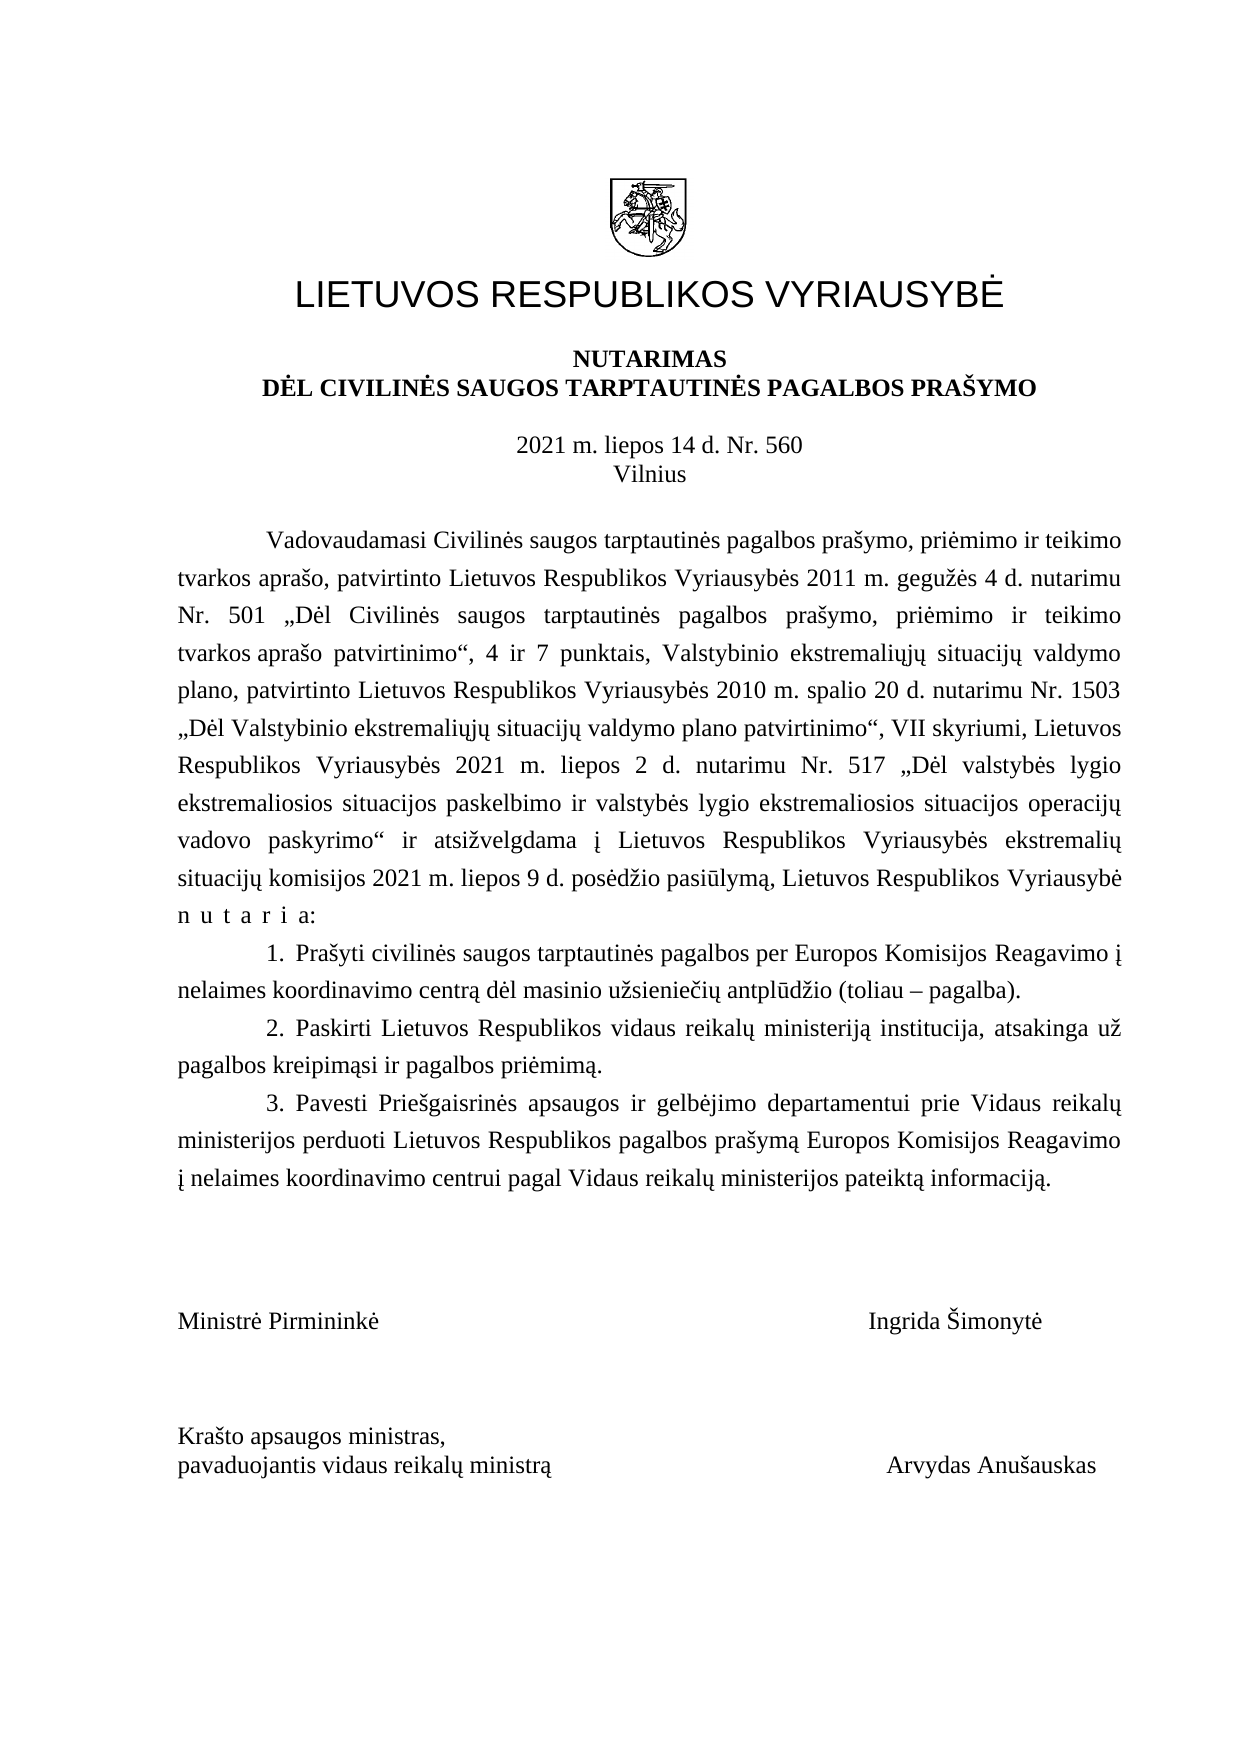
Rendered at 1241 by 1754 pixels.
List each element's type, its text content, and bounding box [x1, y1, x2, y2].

text 3. Pavesti Priešgaisrinės apsaugos ir gelbėjimo departamentui prie Vidaus reikalų ministerijos perduoti Lietuvos Respublikos pagalbos prašymą Europos Komisijos Reagavimo į nelaimes koordinavimo centrui pagal Vidaus reikalų ministerijos pateiktą informaciją. [177, 1079, 1122, 1191]
text 2. Paskirti Lietuvos Respublikos vidaus reikalų ministeriją institucija, atsakinga už pagalbos kreipimąsi ir pagalbos priėmimą. [177, 1004, 1122, 1079]
text nutarimas [177, 344, 1122, 373]
text pavaduojantis vidaus reikalų ministrą Arvydas Anušauskas [177, 1450, 1122, 1479]
text Krašto apsaugos ministras, [177, 1421, 1122, 1450]
text Vadovaudamasi Civilinės saugos tarptautinės pagalbos prašymo, priėmimo ir teikimo tvarkos aprašo, patvirtinto Lietuvos Respublikos Vyriausybės 2011 m. gegužės 4 d. nutarimu Nr. 501 „Dėl Civilinės saugos tarptautinės pagalbos prašymo, priėmimo ir teikimo tvarkos aprašo patvirtinimo“, 4 ir 7 punktais, Valstybinio ekstremaliųjų situacijų valdymo plano, patvirtinto Lietuvos Respublikos Vyriausybės 2010 m. spalio 20 d. nutarimu Nr. 1503 „Dėl Valstybinio ekstremaliųjų situacijų valdymo plano patvirtinimo“, VII skyriumi, Lietuvos Respublikos Vyriausybės 2021 m. liepos 2 d. nutarimu Nr. 517 „Dėl valstybės lygio ekstremaliosios situacijos paskelbimo ir valstybės lygio ekstremaliosios situacijos operacijų vadovo paskyrimo“ ir atsižvelgdama į Lietuvos Respublikos Vyriausybės ekstremalių situacijų komisijos 2021 m. liepos 9 d. posėdžio pasiūlymą, Lietuvos Respublikos Vyriausybė nutaria: [177, 516, 1122, 929]
text Vilnius [177, 459, 1122, 488]
text Lietuvos Respublikos Vyriausybė [177, 272, 1122, 315]
text DĖL CIVILINĖS SAUGOS TARPTAUTINĖS PAGALBOS PRAŠYMO [177, 373, 1122, 401]
text 1. Prašyti civilinės saugos tarptautinės pagalbos per Europos Komisijos Reagavimo į nelaimes koordinavimo centrą dėl masinio užsieniečių antplūdžio (toliau – pagalba). [177, 929, 1122, 1004]
text Ministrė Pirmininkė Ingrida Šimonytė [177, 1306, 1122, 1335]
text 2021 m. liepos 14 d. Nr. 560 [177, 430, 1122, 459]
